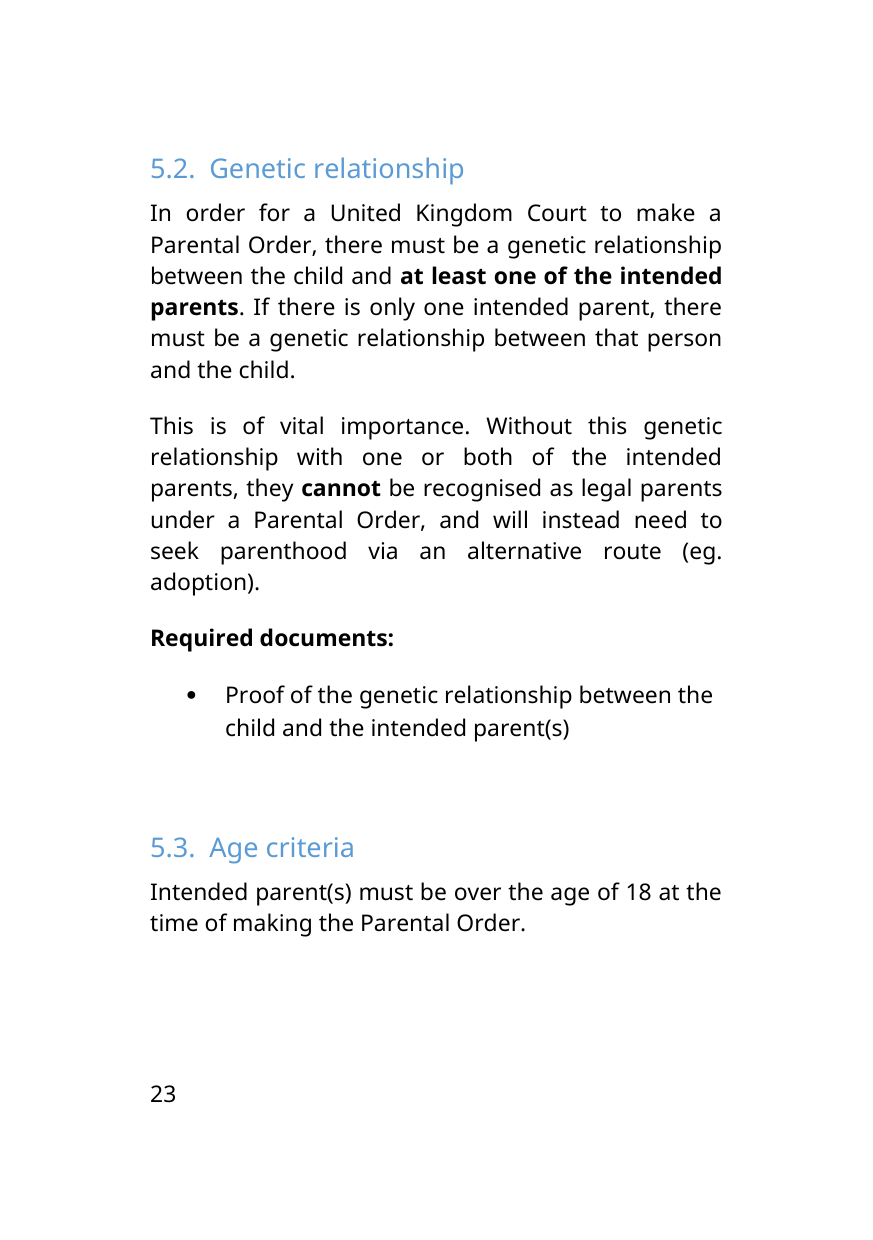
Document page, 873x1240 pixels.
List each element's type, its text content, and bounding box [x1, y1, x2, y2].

list Proof of the genetic relationship between the child and the intended parent(s) [187, 678, 723, 743]
text In order for a United Kingdom Court to make a Parental Order, there must be a genetic relationship between the child and at least one of the intended parents. If there is only one intended parent, there must be a genetic relationship between that person and the child. [150, 197, 723, 385]
subtitle Genetic relationship [150, 150, 723, 187]
text Required documents: [150, 622, 723, 653]
text This is of vital importance. Without this genetic relationship with one or both of the intended parents, they cannot be recognised as legal parents under a Parental Order, and will instead need to seek parenthood via an alternative route (eg. adoption). [150, 410, 723, 597]
text Intended parent(s) must be over the age of 18 at the time of making the Parental Order. [150, 875, 723, 938]
subtitle Age criteria [150, 828, 723, 865]
